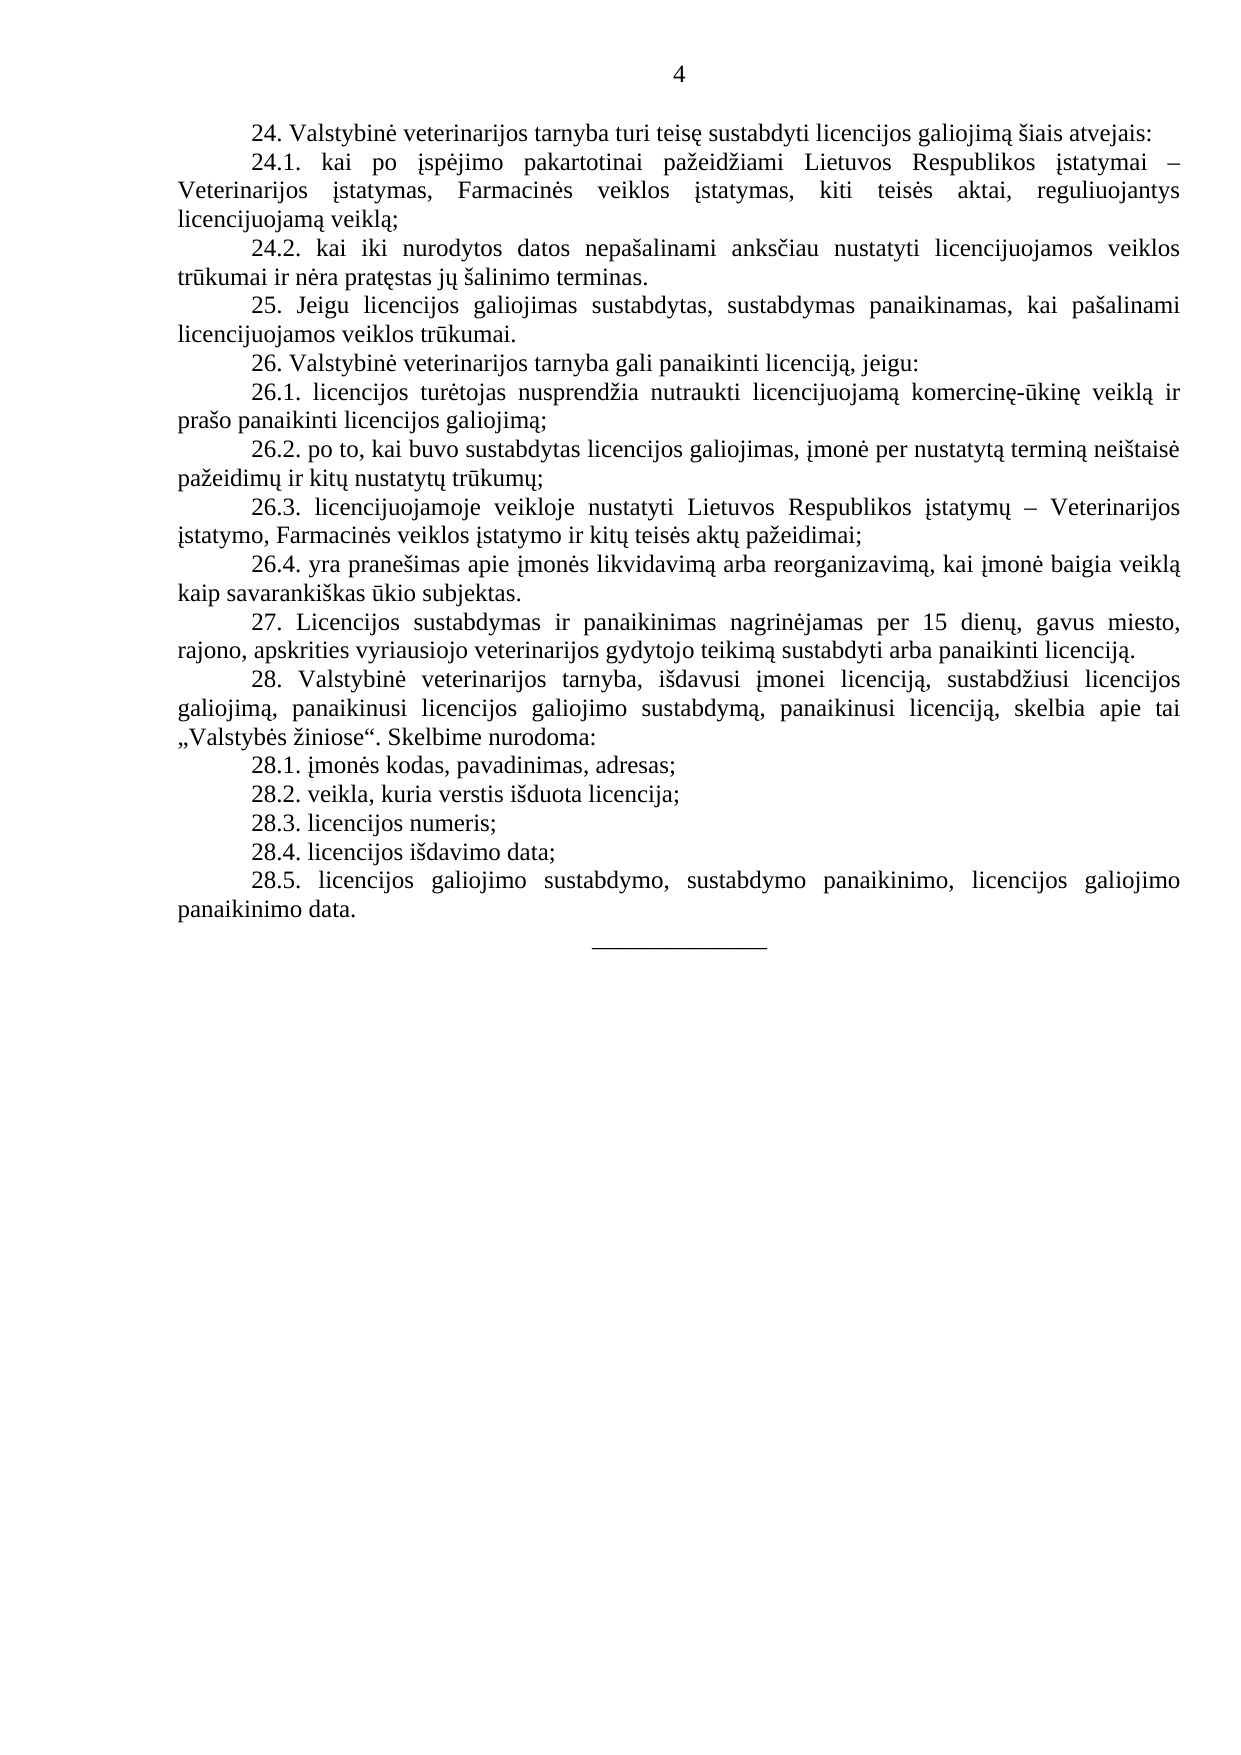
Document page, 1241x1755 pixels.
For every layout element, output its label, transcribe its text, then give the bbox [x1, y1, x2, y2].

text 26.4. yra pranešimas apie įmonės likvidavimą arba reorganizavimą, kai įmonė baigia veiklą kaip savarankiškas ūkio subjektas. [177, 549, 1181, 607]
text 28.2. veikla, kuria verstis išduota licencija; [177, 779, 1181, 808]
text ______________ [177, 923, 1181, 952]
text 28.4. licencijos išdavimo data; [177, 837, 1181, 866]
text 25. Jeigu licencijos galiojimas sustabdytas, sustabdymas panaikinamas, kai pašalinami licencijuojamos veiklos trūkumai. [177, 291, 1181, 348]
text 26.2. po to, kai buvo sustabdytas licencijos galiojimas, įmonė per nustatytą terminą neištaisė pažeidimų ir kitų nustatytų trūkumų; [177, 434, 1181, 492]
text 24. Valstybinė veterinarijos tarnyba turi teisę sustabdyti licencijos galiojimą šiais atvejais: [177, 118, 1181, 147]
text 26. Valstybinė veterinarijos tarnyba gali panaikinti licenciją, jeigu: [177, 348, 1181, 377]
text 24.1. kai po įspėjimo pakartotinai pažeidžiami Lietuvos Respublikos įstatymai – Veterinarijos įstatymas, Farmacinės veiklos įstatymas, kiti teisės aktai, reguliuojantys licencijuojamą veiklą; [177, 147, 1181, 233]
text 26.1. licencijos turėtojas nusprendžia nutraukti licencijuojamą komercinę-ūkinę veiklą ir prašo panaikinti licencijos galiojimą; [177, 377, 1181, 434]
text 28.5. licencijos galiojimo sustabdymo, sustabdymo panaikinimo, licencijos galiojimo panaikinimo data. [177, 866, 1181, 923]
text 24.2. kai iki nurodytos datos nepašalinami anksčiau nustatyti licencijuojamos veiklos trūkumai ir nėra pratęstas jų šalinimo terminas. [177, 233, 1181, 291]
text 28. Valstybinė veterinarijos tarnyba, išdavusi įmonei licenciją, sustabdžiusi licencijos galiojimą, panaikinusi licencijos galiojimo sustabdymą, panaikinusi licenciją, skelbia apie tai „Valstybės žiniose“. Skelbime nurodoma: [177, 664, 1181, 751]
text 28.3. licencijos numeris; [177, 808, 1181, 837]
text 28.1. įmonės kodas, pavadinimas, adresas; [177, 751, 1181, 779]
text 26.3. licencijuojamoje veikloje nustatyti Lietuvos Respublikos įstatymų – Veterinarijos įstatymo, Farmacinės veiklos įstatymo ir kitų teisės aktų pažeidimai; [177, 492, 1181, 549]
text 27. Licencijos sustabdymas ir panaikinimas nagrinėjamas per 15 dienų, gavus miesto, rajono, apskrities vyriausiojo veterinarijos gydytojo teikimą sustabdyti arba panaikinti licenciją. [177, 607, 1181, 664]
